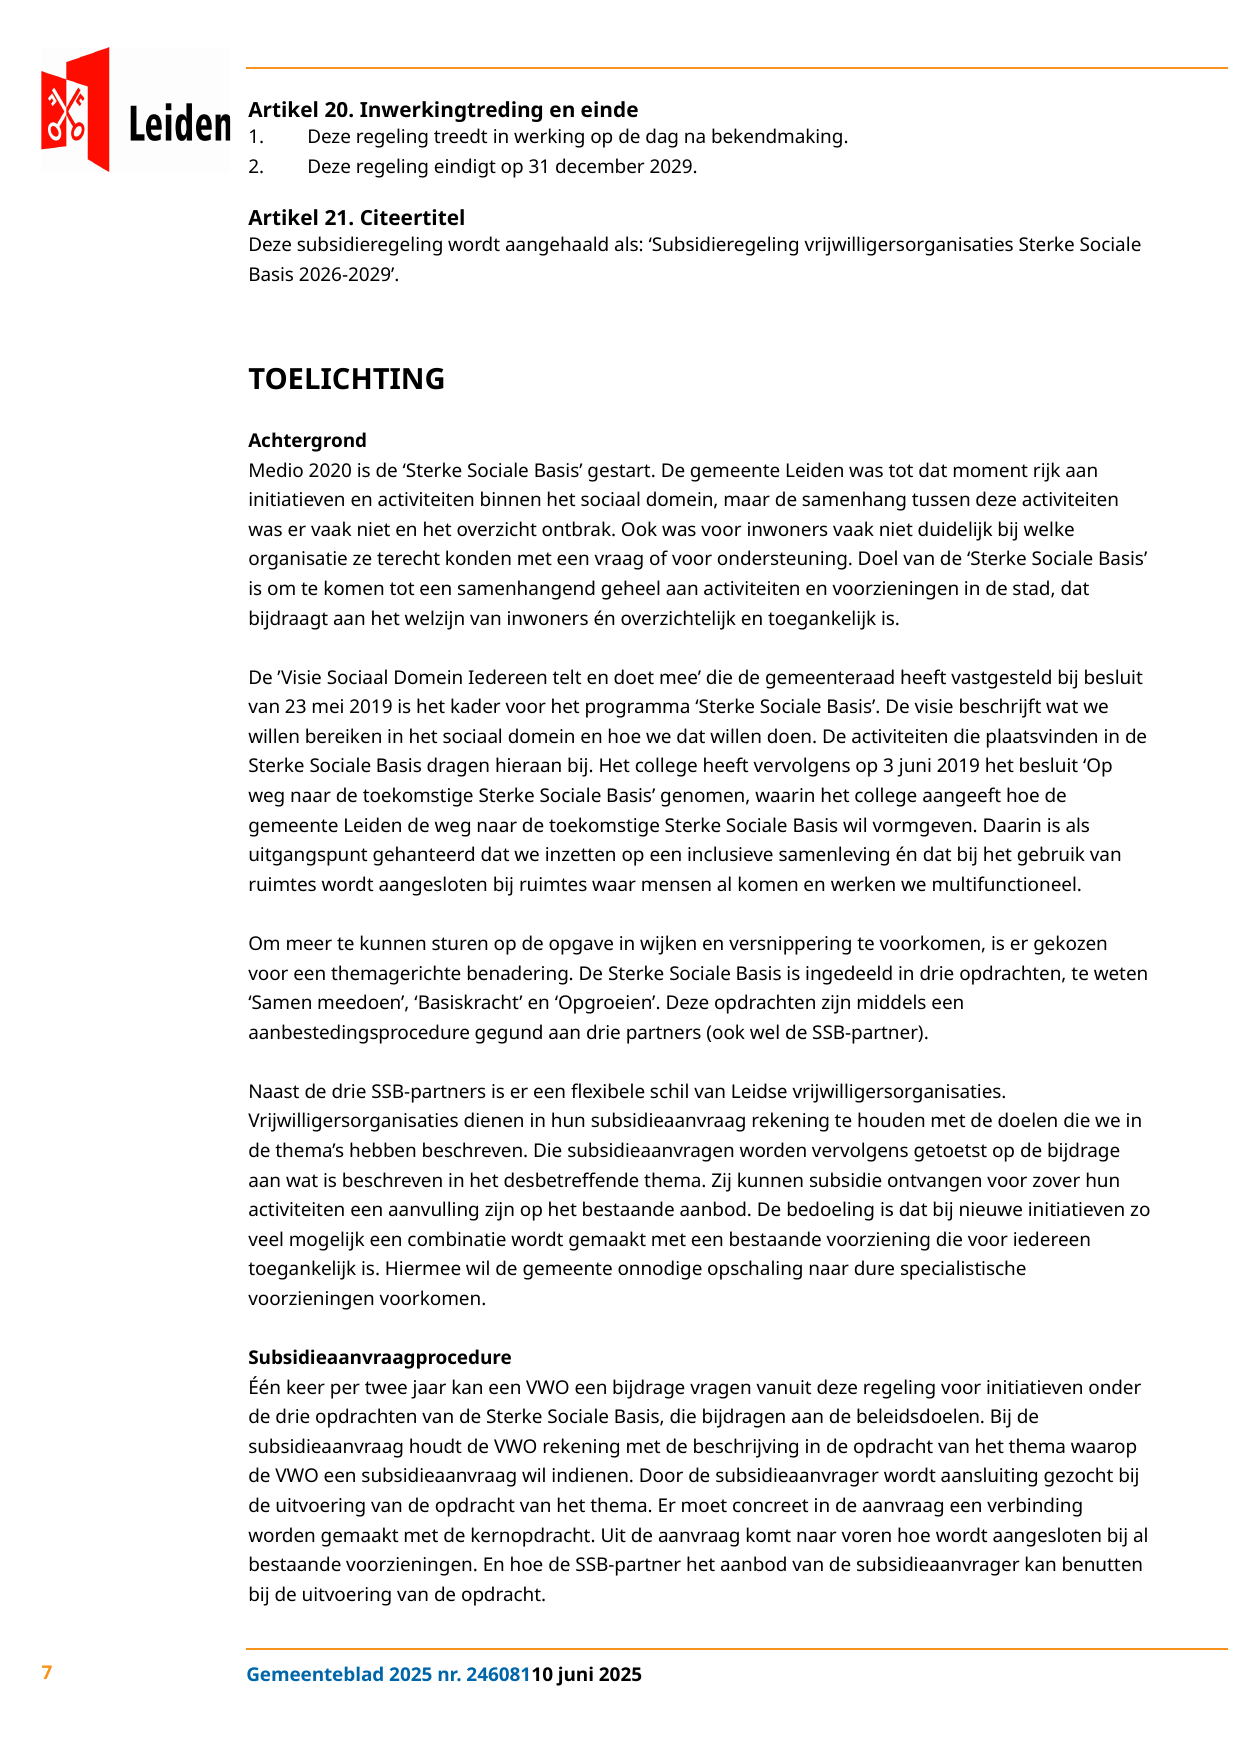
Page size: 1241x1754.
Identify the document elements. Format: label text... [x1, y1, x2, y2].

picture [41, 47, 231, 172]
text Één keer per twee jaar kan een VWO een bijdrage vragen vanuit deze regeling voor initiatieven onder de drie opdrachten van de Sterke Sociale Basis, die bijdragen aan de beleidsdoelen. Bij de subsidieaanvraag houdt de VWO rekening met de beschrijving in de opdracht van het thema waarop de VWO een subsidieaanvraag wil indienen. Door de subsidieaanvrager wordt aansluiting gezocht bij de uitvoering van de opdracht van het thema. Er moet concreet in de aanvraag een verbinding worden gemaakt met de kernopdracht. Uit de aanvraag komt naar voren hoe wordt aangesloten bij al bestaande voorzieningen. En hoe de SSB-partner het aanbod van de subsidieaanvrager kan benutten bij de uitvoering van de opdracht. [248, 1374, 1152, 1607]
text TOELICHTING [248, 358, 1152, 398]
text Naast de drie SSB-partners is er een flexibele schil van Leidse vrijwilligersorganisaties. [248, 1078, 1152, 1104]
list Deze regeling treedt in werking op de dag na bekendmaking. [248, 123, 1152, 149]
text Vrijwilligersorganisaties dienen in hun subsidieaanvraag rekening te houden met de doelen die we in de thema’s hebben beschreven. Die subsidieaanvragen worden vervolgens getoetst op de bijdrage aan wat is beschreven in het desbetreffende thema. Zij kunnen subsidie ontvangen voor zover hun activiteiten een aanvulling zijn op het bestaande aanbod. De bedoeling is dat bij nieuwe initiatieven zo veel mogelijk een combinatie wordt gemaakt met een bestaande voorziening die voor iedereen toegankelijk is. Hiermee wil de gemeente onnodige opschaling naar dure specialistische voorzieningen voorkomen. [248, 1108, 1152, 1311]
text Medio 2020 is de ‘Sterke Sociale Basis’ gestart. De gemeente Leiden was tot dat moment rijk aan initiatieven en activiteiten binnen het sociaal domein, maar de samenhang tussen deze activiteiten was er vaak niet en het overzicht ontbrak. Ook was voor inwoners vaak niet duidelijk bij welke organisatie ze terecht konden met een vraag of voor ondersteuning. Doel van de ‘Sterke Sociale Basis’ is om te komen tot een samenhangend geheel aan activiteiten en voorzieningen in de stad, dat bijdraagt aan het welzijn van inwoners én overzichtelijk en toegankelijk is. [248, 457, 1152, 630]
text De ’Visie Sociaal Domein Iedereen telt en doet mee’ die de gemeenteraad heeft vastgesteld bij besluit van 23 mei 2019 is het kader voor het programma ‘Sterke Sociale Basis’. De visie beschrijft wat we willen bereiken in het sociaal domein en hoe we dat willen doen. De activiteiten die plaatsvinden in de Sterke Sociale Basis dragen hieraan bij. Het college heeft vervolgens op 3 juni 2019 het besluit ‘Op weg naar de toekomstige Sterke Sociale Basis’ genomen, waarin het college aangeeft hoe de gemeente Leiden de weg naar de toekomstige Sterke Sociale Basis wil vormgeven. Daarin is als uitgangspunt gehanteerd dat we inzetten op een inclusieve samenleving én dat bij het gebruik van ruimtes wordt aangesloten bij ruimtes waar mensen al komen en werken we multifunctioneel. [248, 664, 1152, 897]
text Artikel 21. Citeertitel [248, 203, 1152, 232]
text Deze subsidieregeling wordt aangehaald als: ‘Subsidieregeling vrijwilligersorganisaties Sterke Sociale Basis 2026-2029’. [248, 232, 1152, 287]
text Subsidieaanvraagprocedure [248, 1344, 1152, 1370]
list Deze regeling eindigt op 31 december 2029. [248, 153, 1152, 178]
text Artikel 20. Inwerkingtreding en einde [248, 95, 1152, 123]
text Achtergrond [248, 427, 1152, 453]
text Om meer te kunnen sturen op de opgave in wijken en versnippering te voorkomen, is er gekozen voor een themagerichte benadering. De Sterke Sociale Basis is ingedeeld in drie opdrachten, te weten ‘Samen meedoen’, ‘Basiskracht’ en ‘Opgroeien’. Deze opdrachten zijn middels een aanbestedingsprocedure gegund aan drie partners (ook wel de SSB-partner). [248, 930, 1152, 1044]
